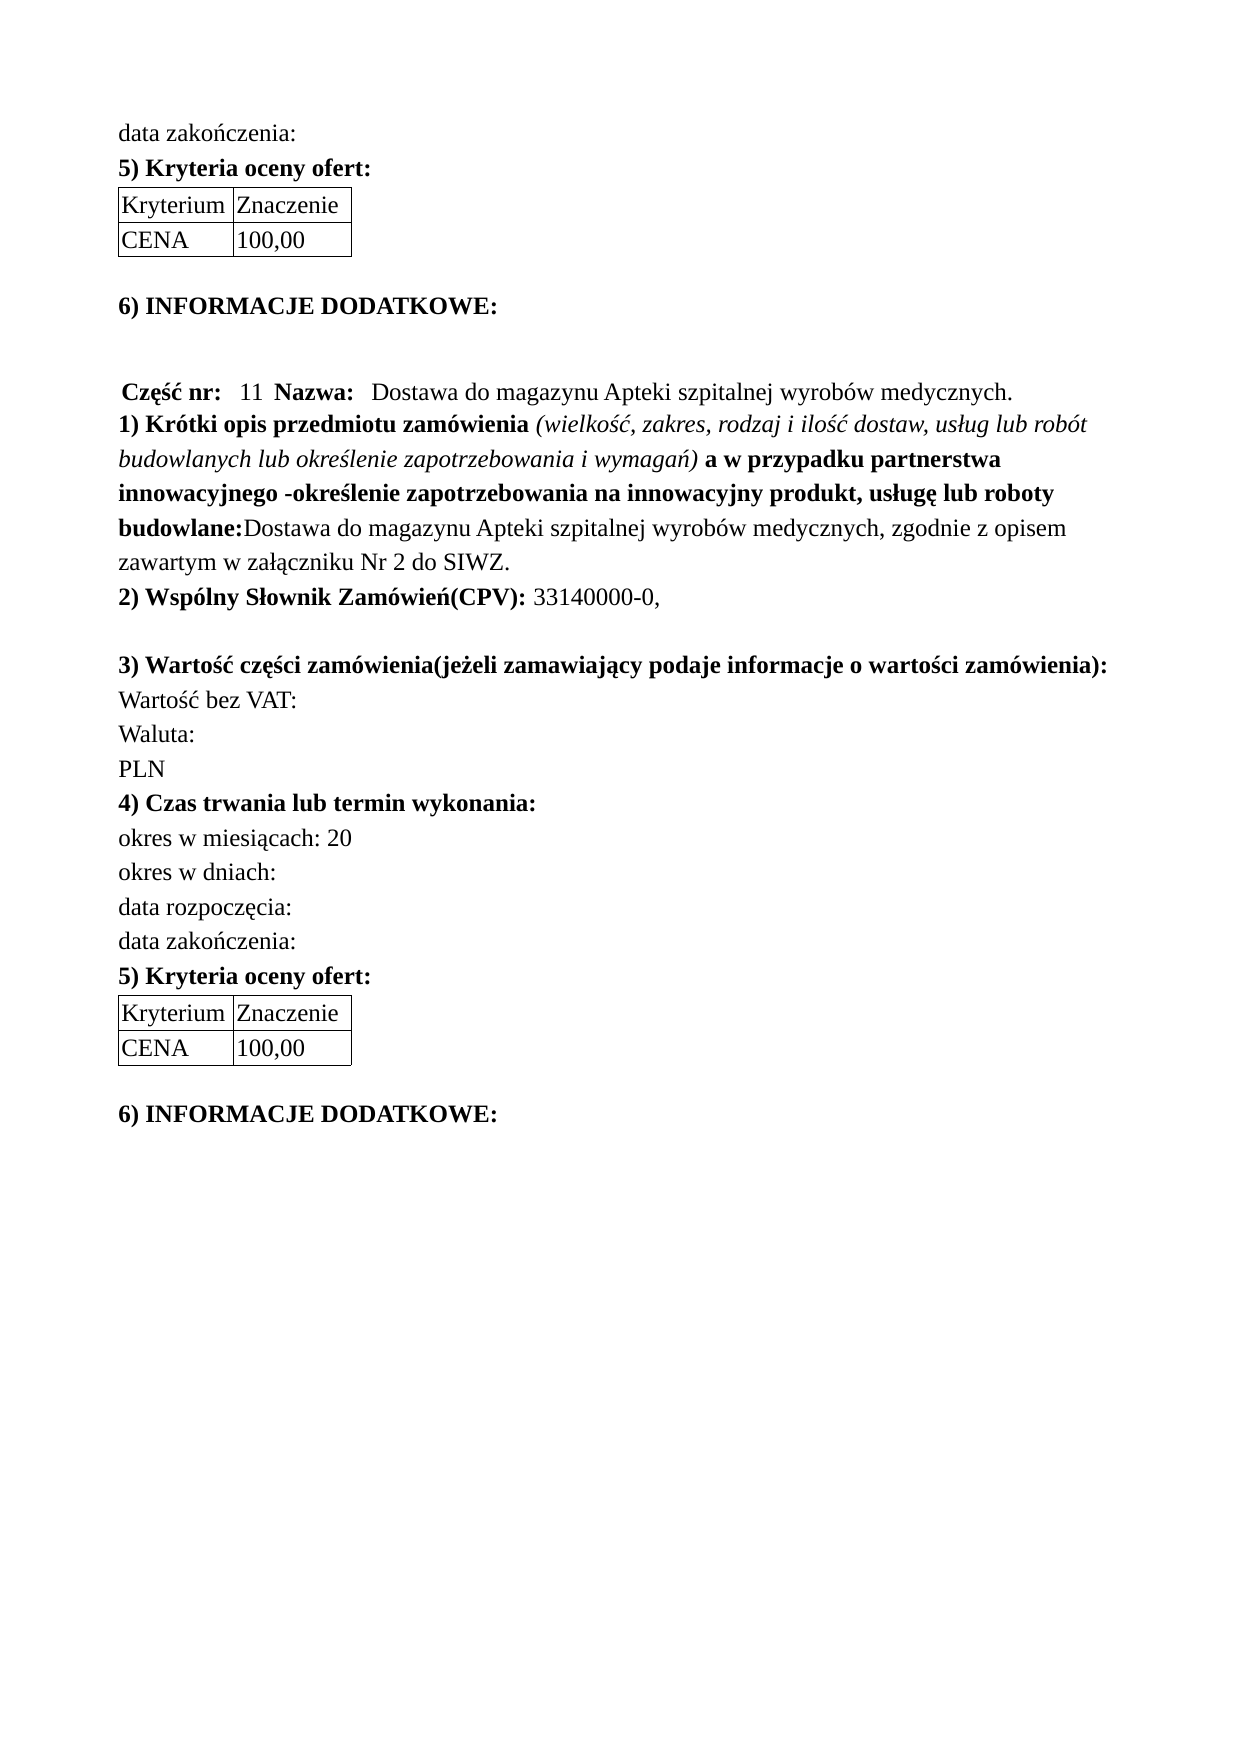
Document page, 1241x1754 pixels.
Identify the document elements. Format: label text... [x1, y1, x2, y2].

table_cell CENA [119, 1031, 233, 1065]
table_header Nazwa: [271, 375, 368, 409]
table_cell 100,00 [234, 1031, 351, 1065]
table_cell 100,00 [234, 223, 351, 256]
table_header Część nr: [118, 375, 236, 409]
table_header Kryterium [119, 188, 233, 222]
table_header Dostawa do magazynu Apteki szpitalnej wyrobów medycznych. [368, 375, 1021, 409]
text 6) INFORMACJE DODATKOWE: [118, 1065, 1122, 1162]
text 6) INFORMACJE DODATKOWE: [118, 257, 1122, 354]
table_header Znaczenie [234, 188, 351, 222]
text data zakończenia: 5) Kryteria oceny ofert: [118, 118, 1122, 181]
table_header 11 [236, 375, 271, 409]
table_header [118, 1281, 136, 1292]
table_header Kryterium [119, 996, 233, 1030]
table_cell CENA [119, 223, 233, 256]
table_header Znaczenie [234, 996, 351, 1030]
text 1) Krótki opis przedmiotu zamówienia (wielkość, zakres, rodzaj i ilość dostaw, usług lub robót budowlanych lub określenie zapotrzebowania i wymagań) a w przypadku partnerstwa innowacyjnego -określenie zapotrzebowania na innowacyjny produkt, usługę lub roboty budowlane:Dostawa do magazynu Apteki szpitalnej wyrobów medycznych, zgodnie z opisem zawartym w załączniku Nr 2 do SIWZ. 2) Wspólny Słownik Zamówień(CPV): 33140000-0, 3) Wartość części zamówienia(jeżeli zamawiający podaje informacje o wartości zamówienia): Wartość bez VAT: Waluta: PLN 4) Czas trwania lub termin wykonania: okres w miesiącach: 20 okres w dniach: data rozpoczęcia: data zakończenia: 5) Kryteria oceny ofert: [118, 409, 1122, 989]
